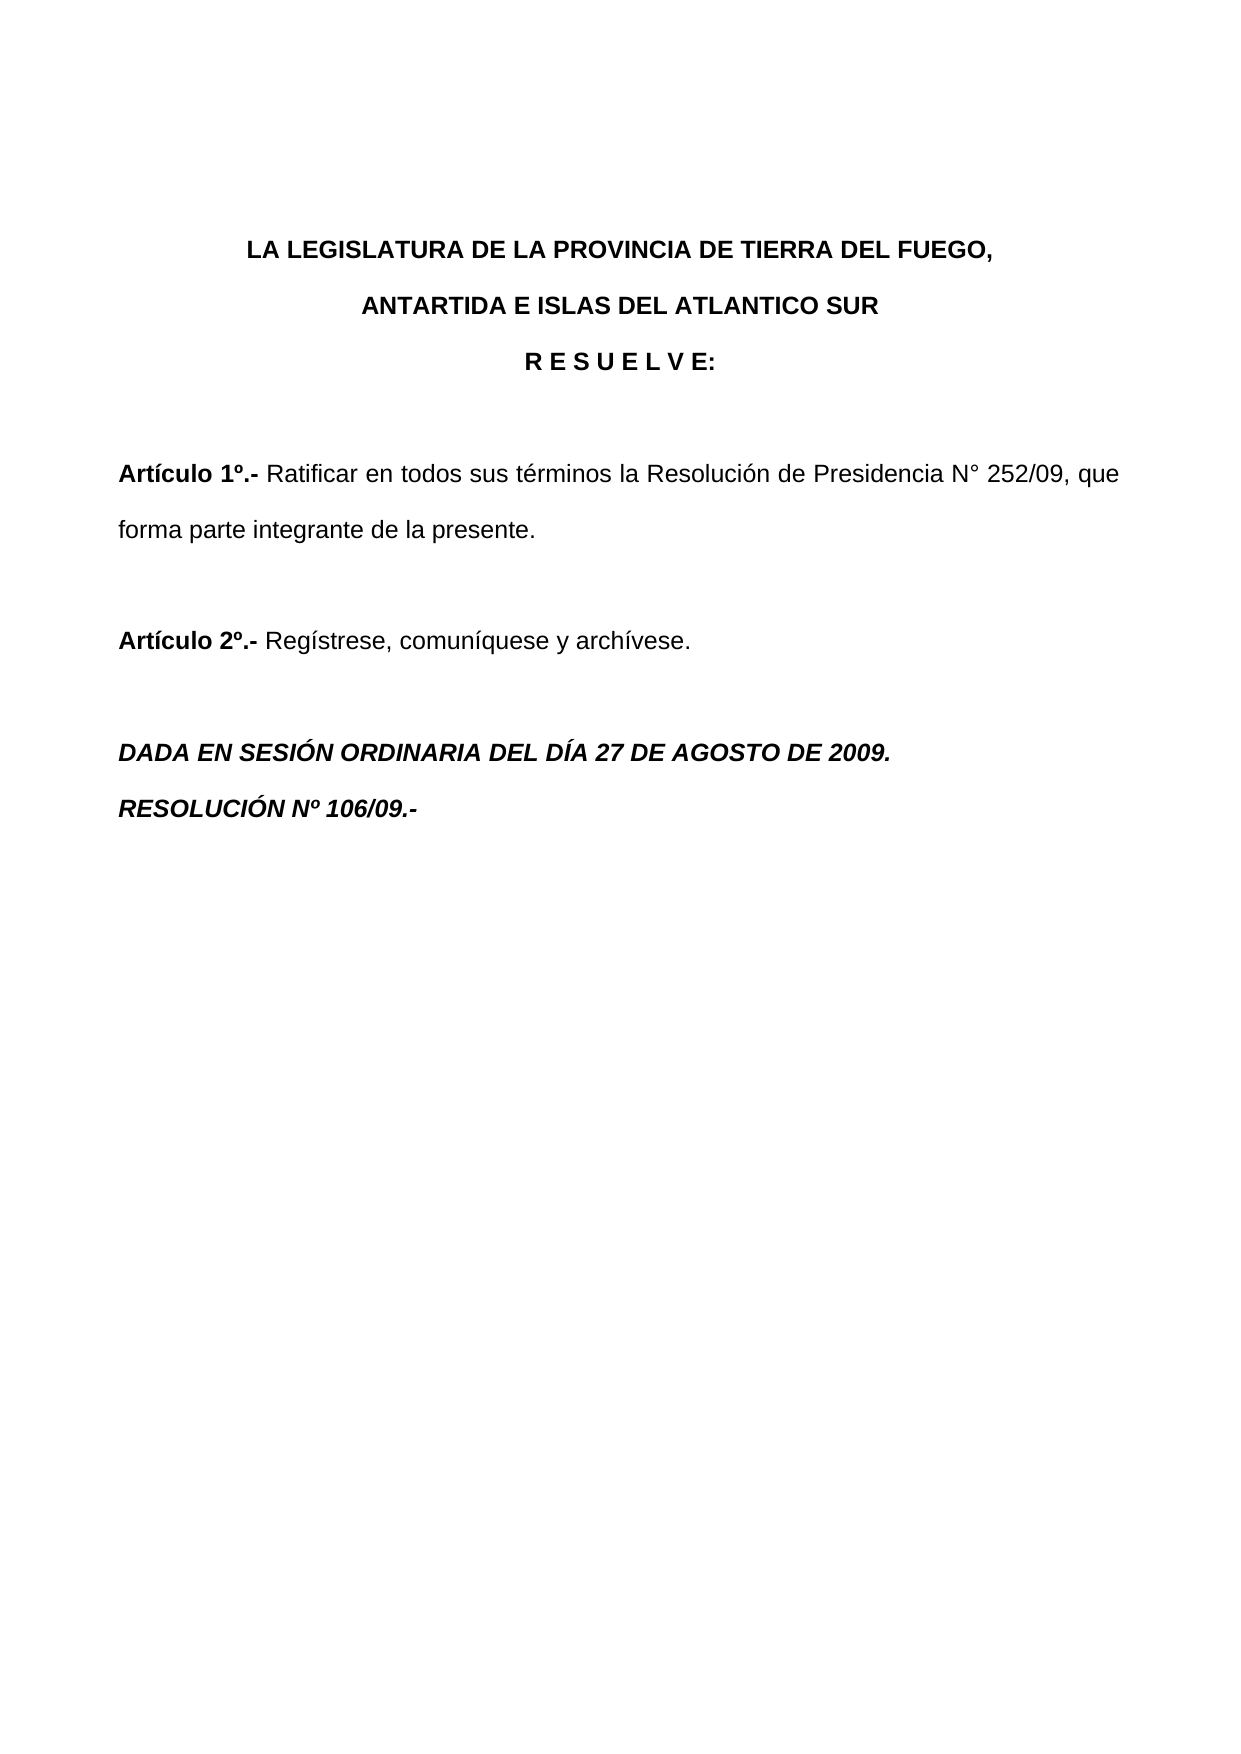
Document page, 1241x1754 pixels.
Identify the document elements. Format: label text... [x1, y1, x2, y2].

text ANTARTIDA E ISLAS DEL ATLANTICO SUR [118, 292, 1122, 320]
text RESOLUCIÓN Nº 106/09.- [118, 794, 1122, 822]
text Artículo 2º.- Regístrese, comuníquese y archívese. [118, 627, 1122, 655]
text LA LEGISLATURA DE LA PROVINCIA DE TIERRA DEL FUEGO, [118, 236, 1122, 264]
text DADA EN SESIÓN ORDINARIA DEL DÍA 27 DE AGOSTO DE 2009. [118, 739, 1122, 767]
text R E S U E L V E: [118, 348, 1122, 376]
text Artículo 1º.- Ratificar en todos sus términos la Resolución de Presidencia N° 252/09, que forma parte integrante de la presente. [118, 459, 1122, 543]
